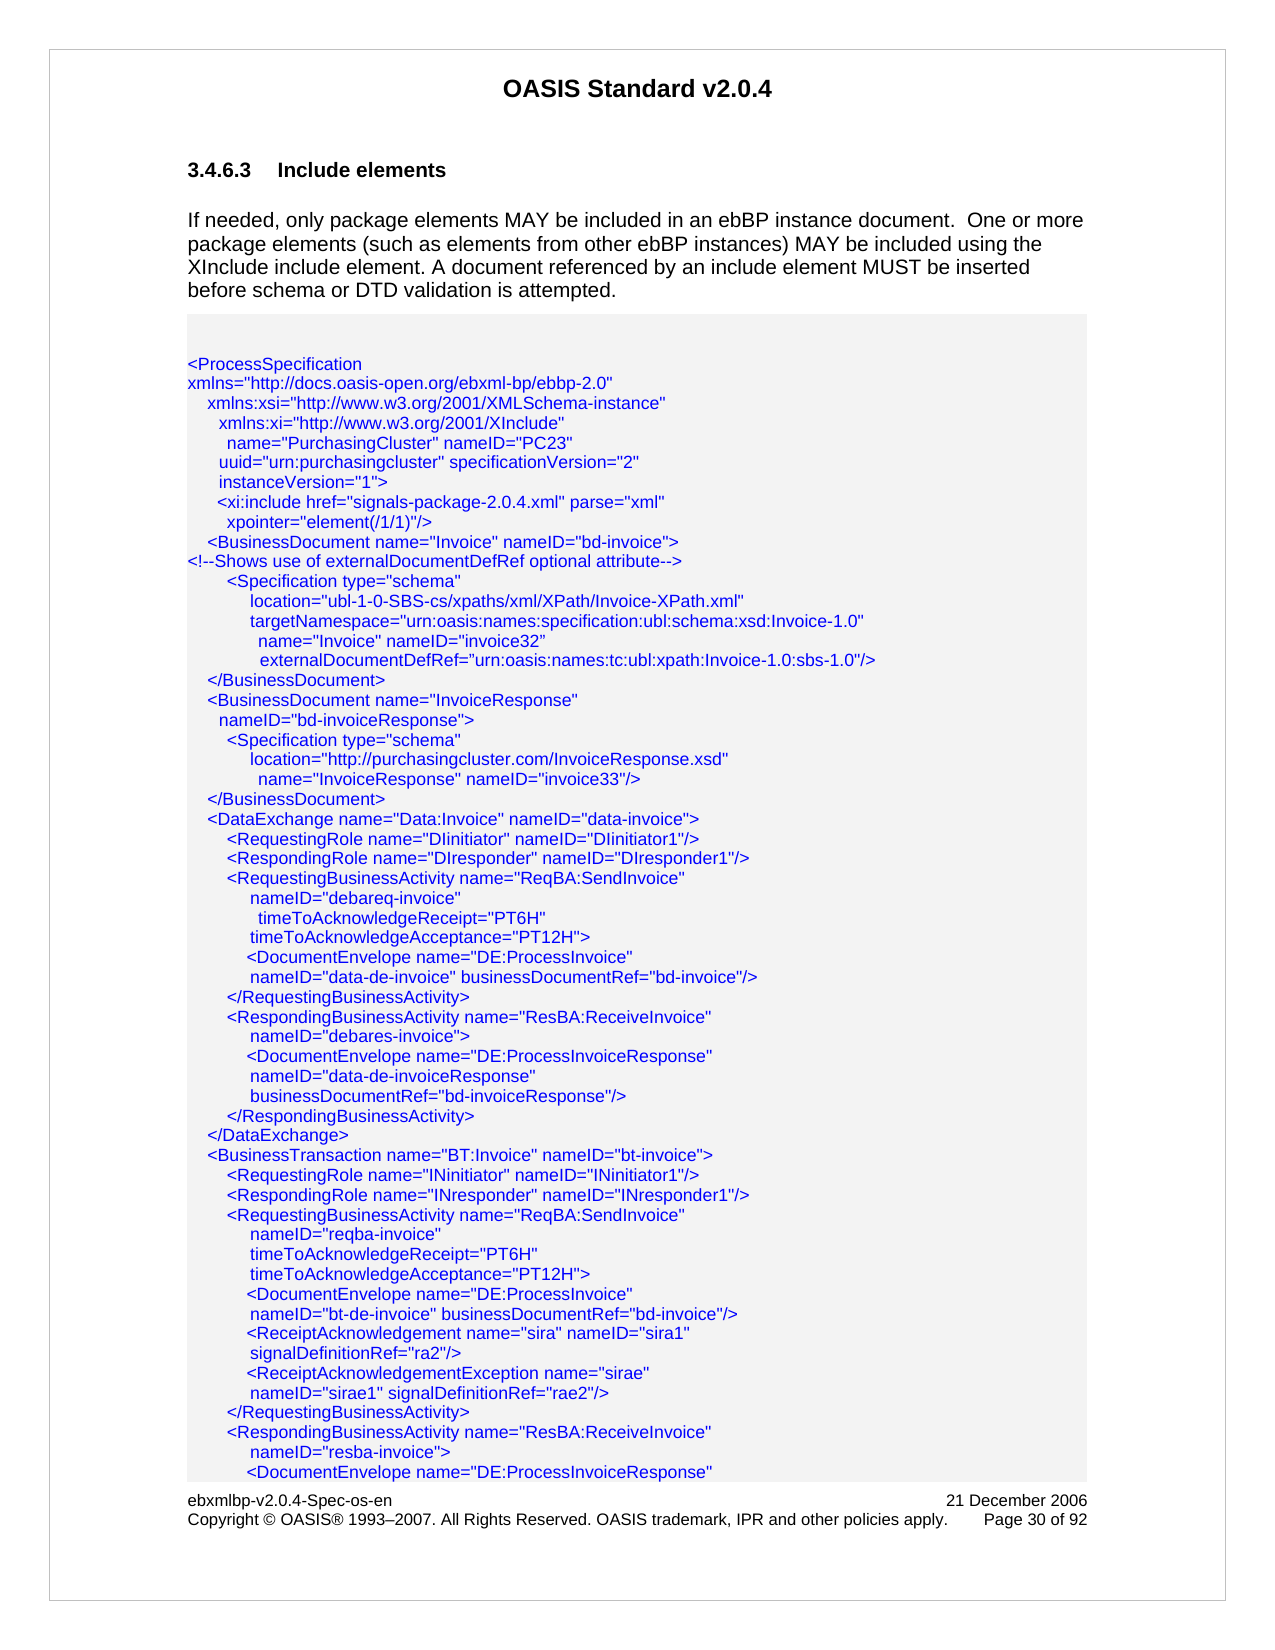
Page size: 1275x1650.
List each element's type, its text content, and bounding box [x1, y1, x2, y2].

text <DocumentEnvelope name="DE:ProcessInvoiceResponse" [187, 1047, 1087, 1066]
subtitle Include elements [187, 158, 1087, 205]
text <BusinessDocument name="Invoice" nameID="bd-invoice"> [187, 532, 1087, 552]
text externalDocumentDefRef=”urn:oasis:names:tc:ubl:xpath:Invoice-1.0:sbs-1.0"/> [187, 651, 1087, 671]
text nameID="bd-invoiceResponse"> [187, 710, 1087, 730]
text <Specification type="schema" [187, 572, 1087, 591]
text nameID="sirae1" signalDefinitionRef="rae2"/> [187, 1383, 1087, 1403]
text <!--Shows use of externalDocumentDefRef optional attribute--> [187, 552, 1087, 572]
text uuid="urn:purchasingcluster" specificationVersion="2" [187, 453, 1087, 473]
text timeToAcknowledgeReceipt="PT6H" [187, 908, 1087, 928]
text </RequestingBusinessActivity> [187, 1403, 1087, 1423]
text timeToAcknowledgeAcceptance="PT12H"> [187, 1264, 1087, 1284]
text <BusinessTransaction name="BT:Invoice" nameID="bt-invoice"> [187, 1146, 1087, 1165]
text </BusinessDocument> [187, 789, 1087, 809]
text If needed, only package elements MAY be included in an ebBP instance document. One or more package elements (such as elements from other ebBP instances) MAY be included using the XInclude include element. A document referenced by an include element MUST be inserted before schema or DTD validation is attempted. [187, 209, 1087, 302]
text <ProcessSpecification [187, 354, 1087, 374]
text </RespondingBusinessActivity> [187, 1106, 1087, 1126]
text <DataExchange name="Data:Invoice" nameID="data-invoice"> [187, 809, 1087, 829]
text </DataExchange> [187, 1126, 1087, 1146]
text location="ubl-1-0-SBS-cs/xpaths/xml/XPath/Invoice-XPath.xml" [187, 591, 1087, 611]
text <DocumentEnvelope name="DE:ProcessInvoiceResponse" [187, 1462, 1087, 1482]
text <DocumentEnvelope name="DE:ProcessInvoice" [187, 1284, 1087, 1304]
text nameID="data-de-invoice" businessDocumentRef="bd-invoice"/> [187, 967, 1087, 987]
text nameID="data-de-invoiceResponse" [187, 1066, 1087, 1086]
text nameID="resba-invoice"> [187, 1442, 1087, 1462]
text nameID="reqba-invoice" [187, 1225, 1087, 1244]
text xmlns:xsi="http://www.w3.org/2001/XMLSchema-instance" [187, 393, 1087, 413]
text <ReceiptAcknowledgement name="sira" nameID="sira1" [187, 1324, 1087, 1343]
text nameID="bt-de-invoice" businessDocumentRef="bd-invoice"/> [187, 1304, 1087, 1324]
text xmlns:xi="http://www.w3.org/2001/XInclude" [187, 413, 1087, 433]
text nameID="debareq-invoice" [187, 888, 1087, 908]
text <DocumentEnvelope name="DE:ProcessInvoice" [187, 948, 1087, 967]
text timeToAcknowledgeAcceptance="PT12H"> [187, 928, 1087, 948]
text </RequestingBusinessActivity> [187, 987, 1087, 1007]
text location="http://purchasingcluster.com/InvoiceResponse.xsd" [187, 750, 1087, 769]
text <RequestingRole name="DIinitiator" nameID="DIinitiator1"/> [187, 829, 1087, 849]
text name="InvoiceResponse" nameID="invoice33"/> [187, 769, 1087, 789]
text instanceVersion="1"> [187, 473, 1087, 492]
text targetNamespace="urn:oasis:names:specification:ubl:schema:xsd:Invoice-1.0" [187, 611, 1087, 631]
text </BusinessDocument> [187, 671, 1087, 690]
text <RequestingBusinessActivity name="ReqBA:SendInvoice" [187, 868, 1087, 888]
text <xi:include href="signals-package-2.0.4.xml" parse="xml" [187, 492, 1087, 512]
text signalDefinitionRef="ra2"/> [187, 1343, 1087, 1363]
text <Specification type="schema" [187, 730, 1087, 750]
text <ReceiptAcknowledgementException name="sirae" [187, 1363, 1087, 1383]
text nameID="debares-invoice"> [187, 1027, 1087, 1047]
text name="PurchasingCluster" nameID="PC23" [187, 433, 1087, 453]
text <RespondingRole name="INresponder" nameID="INresponder1"/> [187, 1185, 1087, 1205]
text xmlns="http://docs.oasis-open.org/ebxml-bp/ebbp-2.0" [187, 374, 1087, 393]
text timeToAcknowledgeReceipt="PT6H" [187, 1244, 1087, 1264]
text <RespondingRole name="DIresponder" nameID="DIresponder1"/> [187, 849, 1087, 868]
text <BusinessDocument name="InvoiceResponse" [187, 690, 1087, 710]
text businessDocumentRef="bd-invoiceResponse"/> [187, 1086, 1087, 1106]
text <RequestingRole name="INinitiator" nameID="INinitiator1"/> [187, 1165, 1087, 1185]
text <RequestingBusinessActivity name="ReqBA:SendInvoice" [187, 1205, 1087, 1225]
text <RespondingBusinessActivity name="ResBA:ReceiveInvoice" [187, 1007, 1087, 1027]
text <RespondingBusinessActivity name="ResBA:ReceiveInvoice" [187, 1423, 1087, 1442]
text xpointer="element(/1/1)"/> [187, 512, 1087, 532]
text name="Invoice" nameID="invoice32” [187, 631, 1087, 651]
